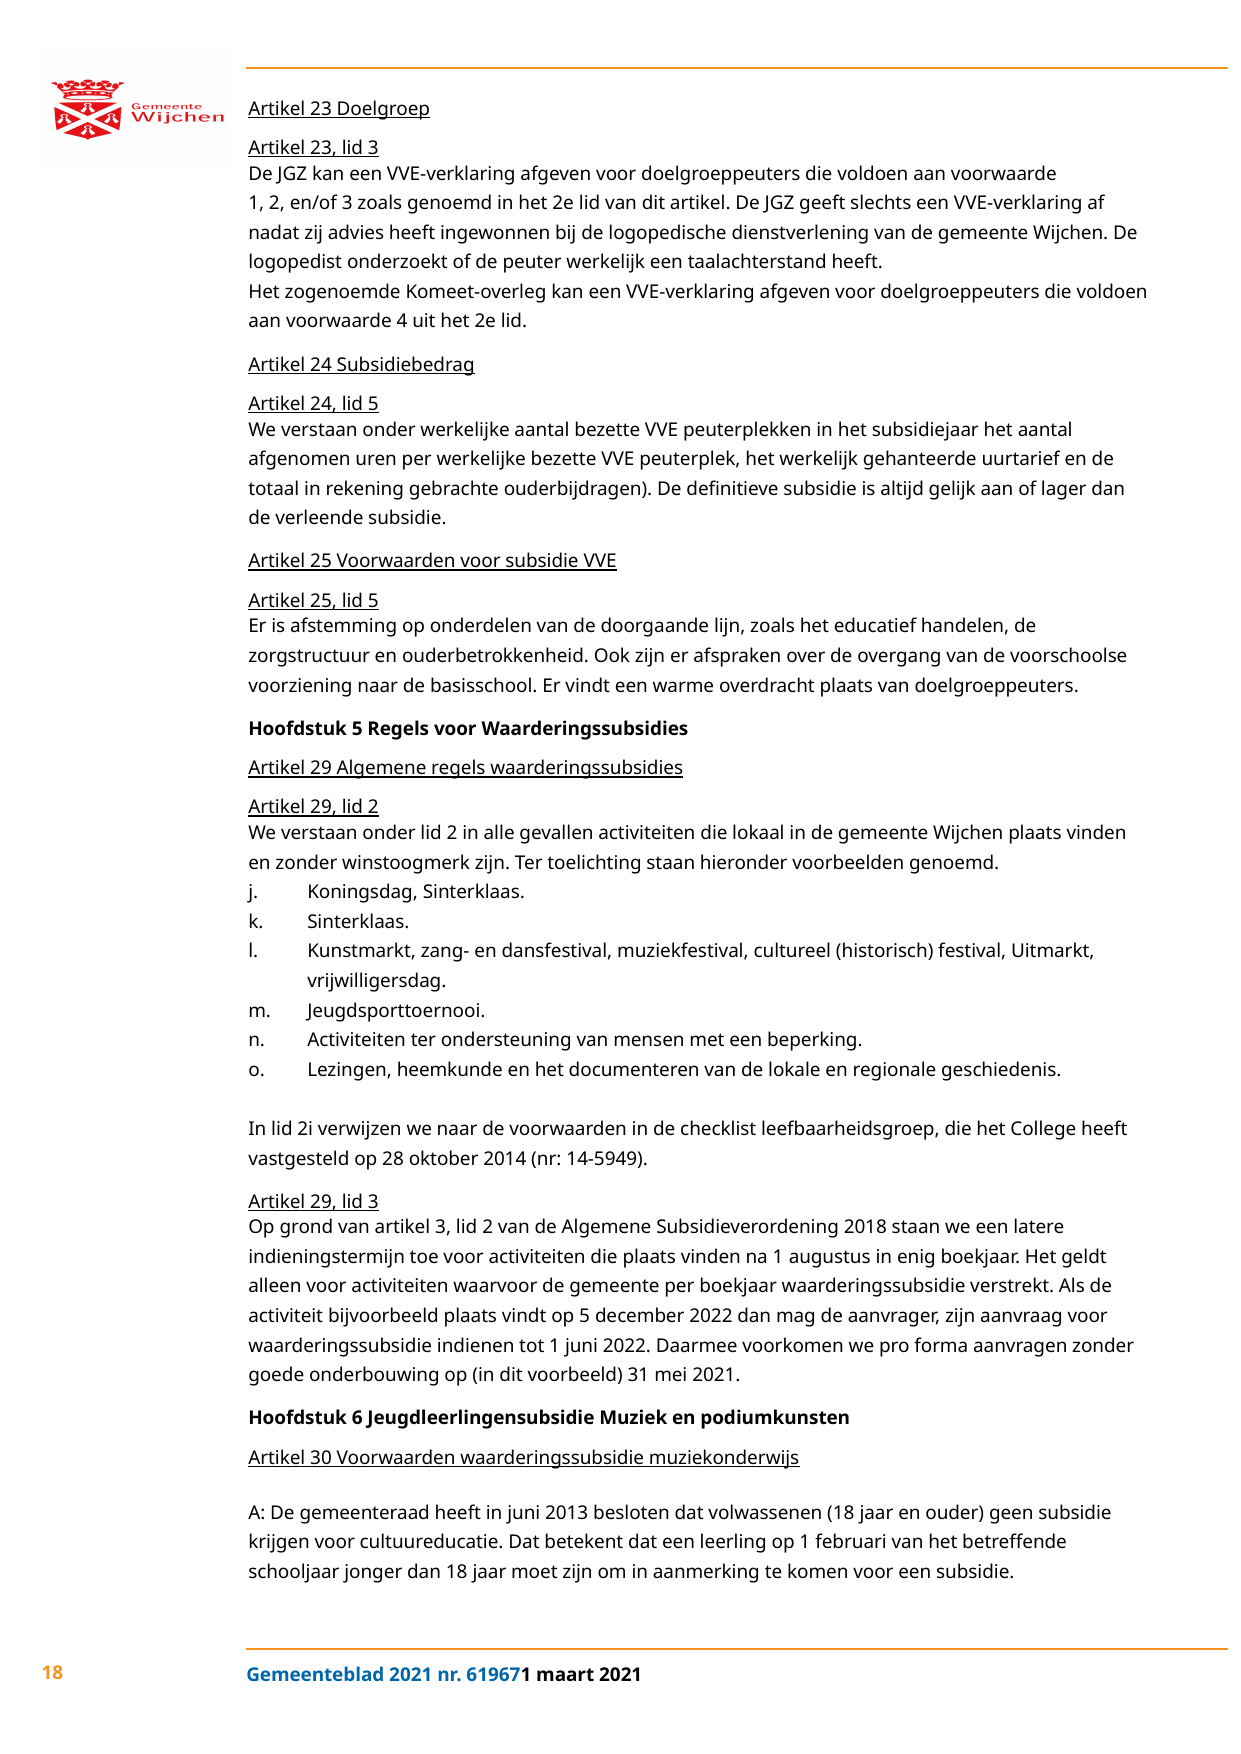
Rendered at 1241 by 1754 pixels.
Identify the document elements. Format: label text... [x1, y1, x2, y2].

list Lezingen, heemkunde en het documenteren van de lokale en regionale geschiedenis. [248, 1056, 1152, 1082]
text Er is afstemming op onderdelen van de doorgaande lijn, zoals het educatief handelen, de zorgstructuur en ouderbetrokkenheid. Ook zijn er afspraken over de overgang van de voorschoolse voorziening naar de basisschool. Er vindt een warme overdracht plaats van doelgroeppeuters. [248, 613, 1152, 698]
text Artikel 29, lid 2 [248, 793, 1152, 819]
text Artikel 24, lid 5 [248, 390, 1152, 416]
text Hoofdstuk 5 Regels voor Waarderingssubsidies [248, 715, 1152, 741]
list Koningsdag, Sinterklaas. [248, 878, 1152, 904]
text Op grond van artikel 3, lid 2 van de Algemene Subsidieverordening 2018 staan we een latere indieningstermijn toe voor activiteiten die plaats vinden na 1 augustus in enig boekjaar. Het geldt alleen voor activiteiten waarvoor de gemeente per boekjaar waarderingssubsidie verstrekt. Als de activiteit bijvoorbeeld plaats vindt op 5 december 2022 dan mag de aanvrager, zijn aanvraag voor waarderingssubsidie indienen tot 1 juni 2022. Daarmee voorkomen we pro forma aanvragen zonder goede onderbouwing op (in dit voorbeeld) 31 mei 2021. [248, 1213, 1152, 1387]
text Artikel 25, lid 5 [248, 587, 1152, 613]
text Artikel 23, lid 3 [248, 134, 1152, 160]
list Kunstmarkt, zang- en dansfestival, muziekfestival, cultureel (historisch) festival, Uitmarkt, vrijwilligersdag. [248, 938, 1152, 993]
text Artikel 29 Algemene regels waarderingssubsidies [248, 754, 1152, 780]
list Jeugdsporttoernooi. [248, 997, 1152, 1022]
text Artikel 30 Voorwaarden waarderingssubsidie muziekonderwijs [248, 1444, 1152, 1469]
text Artikel 24 Subsidiebedrag [248, 351, 1152, 377]
list Activiteiten ter ondersteuning van mensen met een beperking. [248, 1026, 1152, 1052]
text In lid 2i verwijzen we naar de voorwaarden in de checklist leefbaarheidsgroep, die het College heeft vastgesteld op 28 oktober 2014 (nr: 14-5949). [248, 1115, 1152, 1170]
text Artikel 25 Voorwaarden voor subsidie VVE [248, 548, 1152, 573]
text De JGZ kan een VVE-verklaring afgeven voor doelgroeppeuters die voldoen aan voorwaarde 1, 2, en/of 3 zoals genoemd in het 2e lid van dit artikel. De JGZ geeft slechts een VVE-verklaring af nadat zij advies heeft ingewonnen bij de logopedische dienstverlening van de gemeente Wijchen. De logopedist onderzoekt of de peuter werkelijk een taalachterstand heeft. [248, 160, 1152, 274]
text Artikel 29, lid 3 [248, 1188, 1152, 1213]
text We verstaan onder lid 2 in alle gevallen activiteiten die lokaal in de gemeente Wijchen plaats vinden en zonder winstoogmerk zijn. Ter toelichting staan hieronder voorbeelden genoemd. [248, 819, 1152, 874]
text We verstaan onder werkelijke aantal bezette VVE peuterplekken in het subsidiejaar het aantal afgenomen uren per werkelijke bezette VVE peuterplek, het werkelijk gehanteerde uurtarief en de totaal in rekening gebrachte ouderbijdragen). De definitieve subsidie is altijd gelijk aan of lager dan de verleende subsidie. [248, 416, 1152, 530]
picture [41, 47, 231, 172]
text Artikel 23 Doelgroep [248, 95, 1152, 121]
text A: De gemeenteraad heeft in juni 2013 besloten dat volwassenen (18 jaar en ouder) geen subsidie krijgen voor cultuureducatie. Dat betekent dat een leerling op 1 februari van het betreffende schooljaar jonger dan 18 jaar moet zijn om in aanmerking te komen voor een subsidie. [248, 1499, 1152, 1584]
list Sinterklaas. [248, 908, 1152, 934]
text Hoofdstuk 6 Jeugdleerlingensubsidie Muziek en podiumkunsten [248, 1404, 1152, 1430]
text Het zogenoemde Komeet-overleg kan een VVE-verklaring afgeven voor doelgroeppeuters die voldoen aan voorwaarde 4 uit het 2e lid. [248, 278, 1152, 333]
